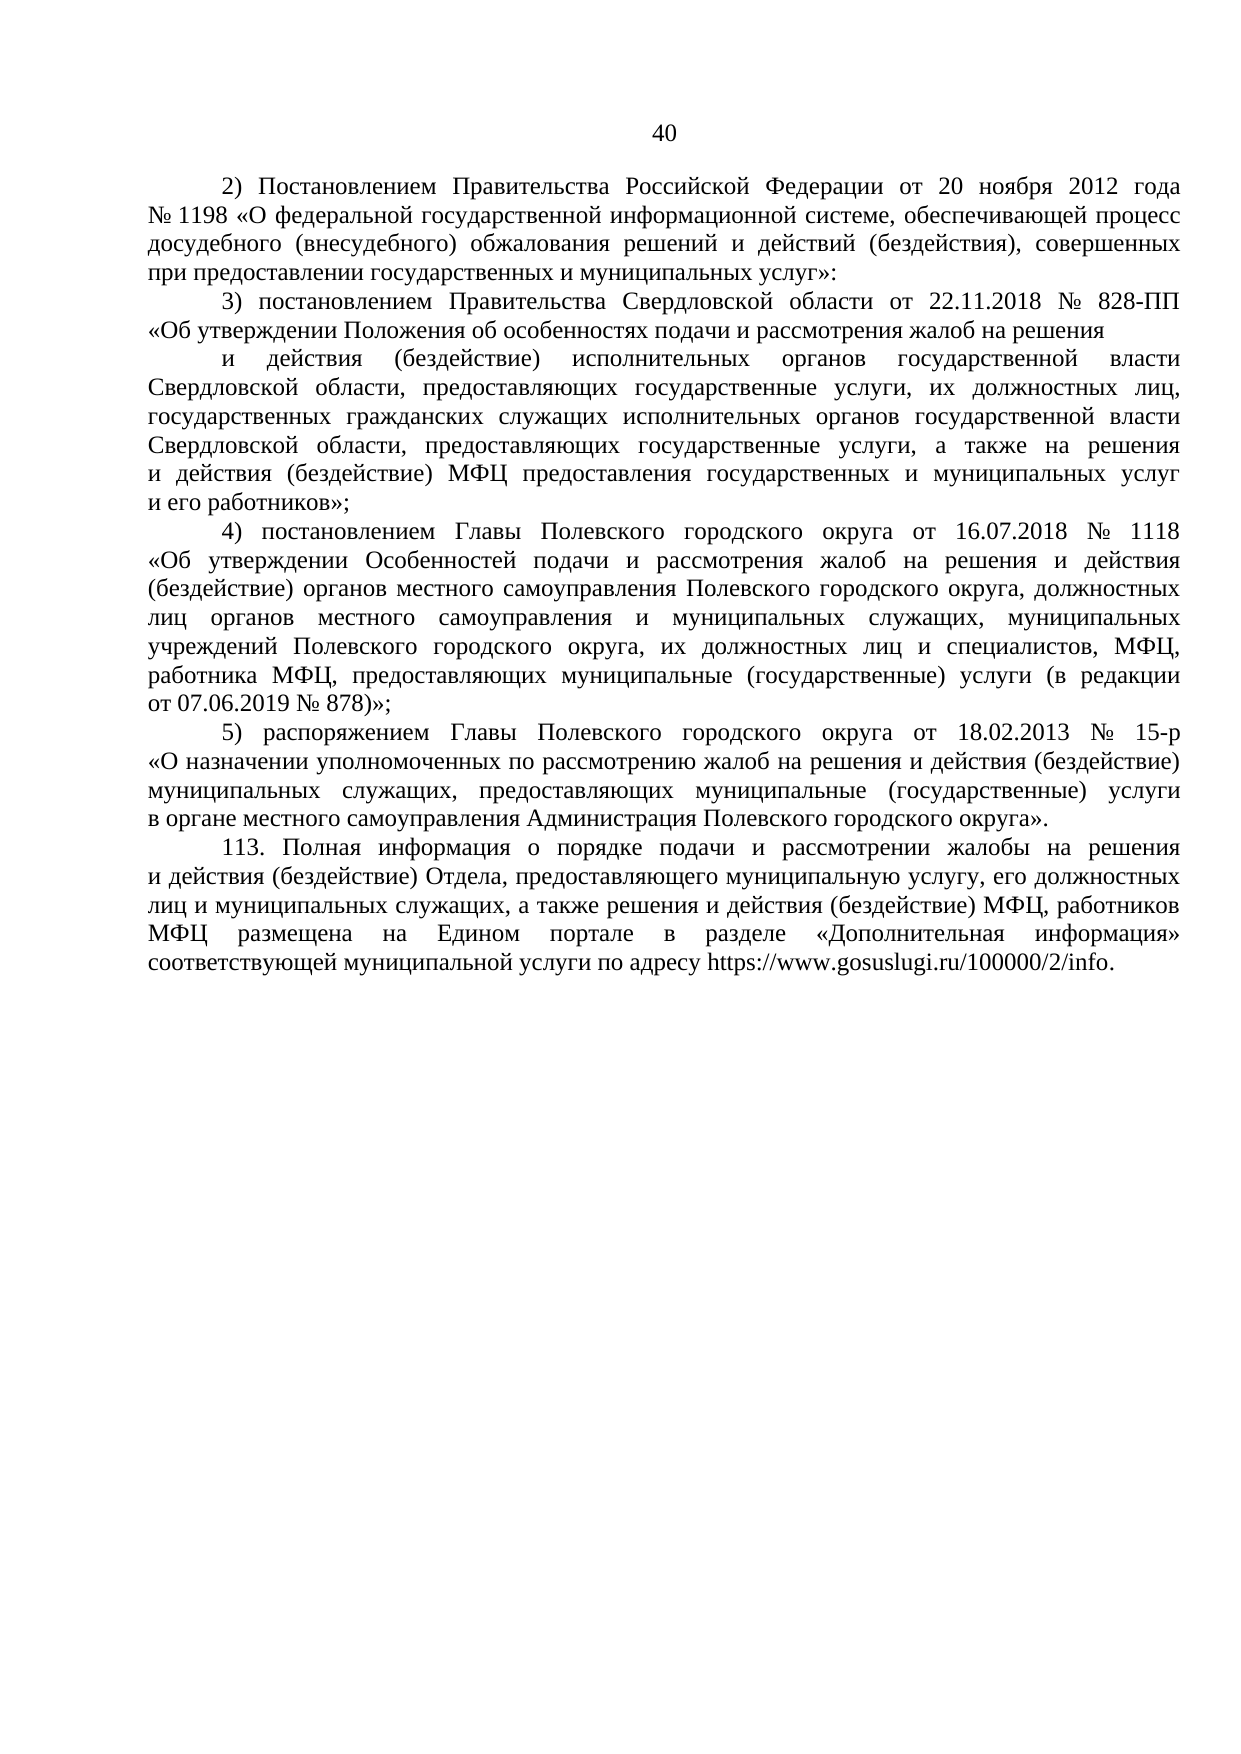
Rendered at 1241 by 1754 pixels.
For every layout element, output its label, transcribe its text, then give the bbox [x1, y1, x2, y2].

text 4) постановлением Главы Полевского городского округа от 16.07.2018 № 1118 «Об утверждении Особенностей подачи и рассмотрения жалоб на решения и действия (бездействие) органов местного самоуправления Полевского городского округа, должностных лиц органов местного самоуправления и муниципальных служащих, муниципальных учреждений Полевского городского округа, их должностных лиц и специалистов, МФЦ, работника МФЦ, предоставляющих муниципальные (государственные) услуги (в редакции от 07.06.2019 № 878)»; [148, 516, 1181, 717]
text 113. Полная информация о порядке подачи и рассмотрении жалобы на решения и действия (бездействие) Отдела, предоставляющего муниципальную услугу, его должностных лиц и муниципальных служащих, а также решения и действия (бездействие) МФЦ, работников МФЦ размещена на Едином портале в разделе «Дополнительная информация» соответствующей муниципальной услуги по адресу https://www.gosuslugi.ru/100000/2/info. [148, 832, 1181, 976]
text и действия (бездействие) исполнительных органов государственной власти Свердловской области, предоставляющих государственные услуги, их должностных лиц, государственных гражданских служащих исполнительных органов государственной власти Свердловской области, предоставляющих государственные услуги, а также на решения и действия (бездействие) МФЦ предоставления государственных и муниципальных услуг и его работников»; [148, 343, 1181, 516]
text 2) Постановлением Правительства Российской Федерации от 20 ноября 2012 года № 1198 «О федеральной государственной информационной системе, обеспечивающей процесс досудебного (внесудебного) обжалования решений и действий (бездействия), совершенных при предоставлении государственных и муниципальных услуг»: [148, 171, 1181, 286]
text 3) постановлением Правительства Свердловской области от 22.11.2018 № 828-ПП «Об утверждении Положения об особенностях подачи и рассмотрения жалоб на решения [148, 286, 1181, 343]
text 5) распоряжением Главы Полевского городского округа от 18.02.2013 № 15-р «О назначении уполномоченных по рассмотрению жалоб на решения и действия (бездействие) муниципальных служащих, предоставляющих муниципальные (государственные) услуги в органе местного самоуправления Администрация Полевского городского округа». [148, 717, 1181, 832]
